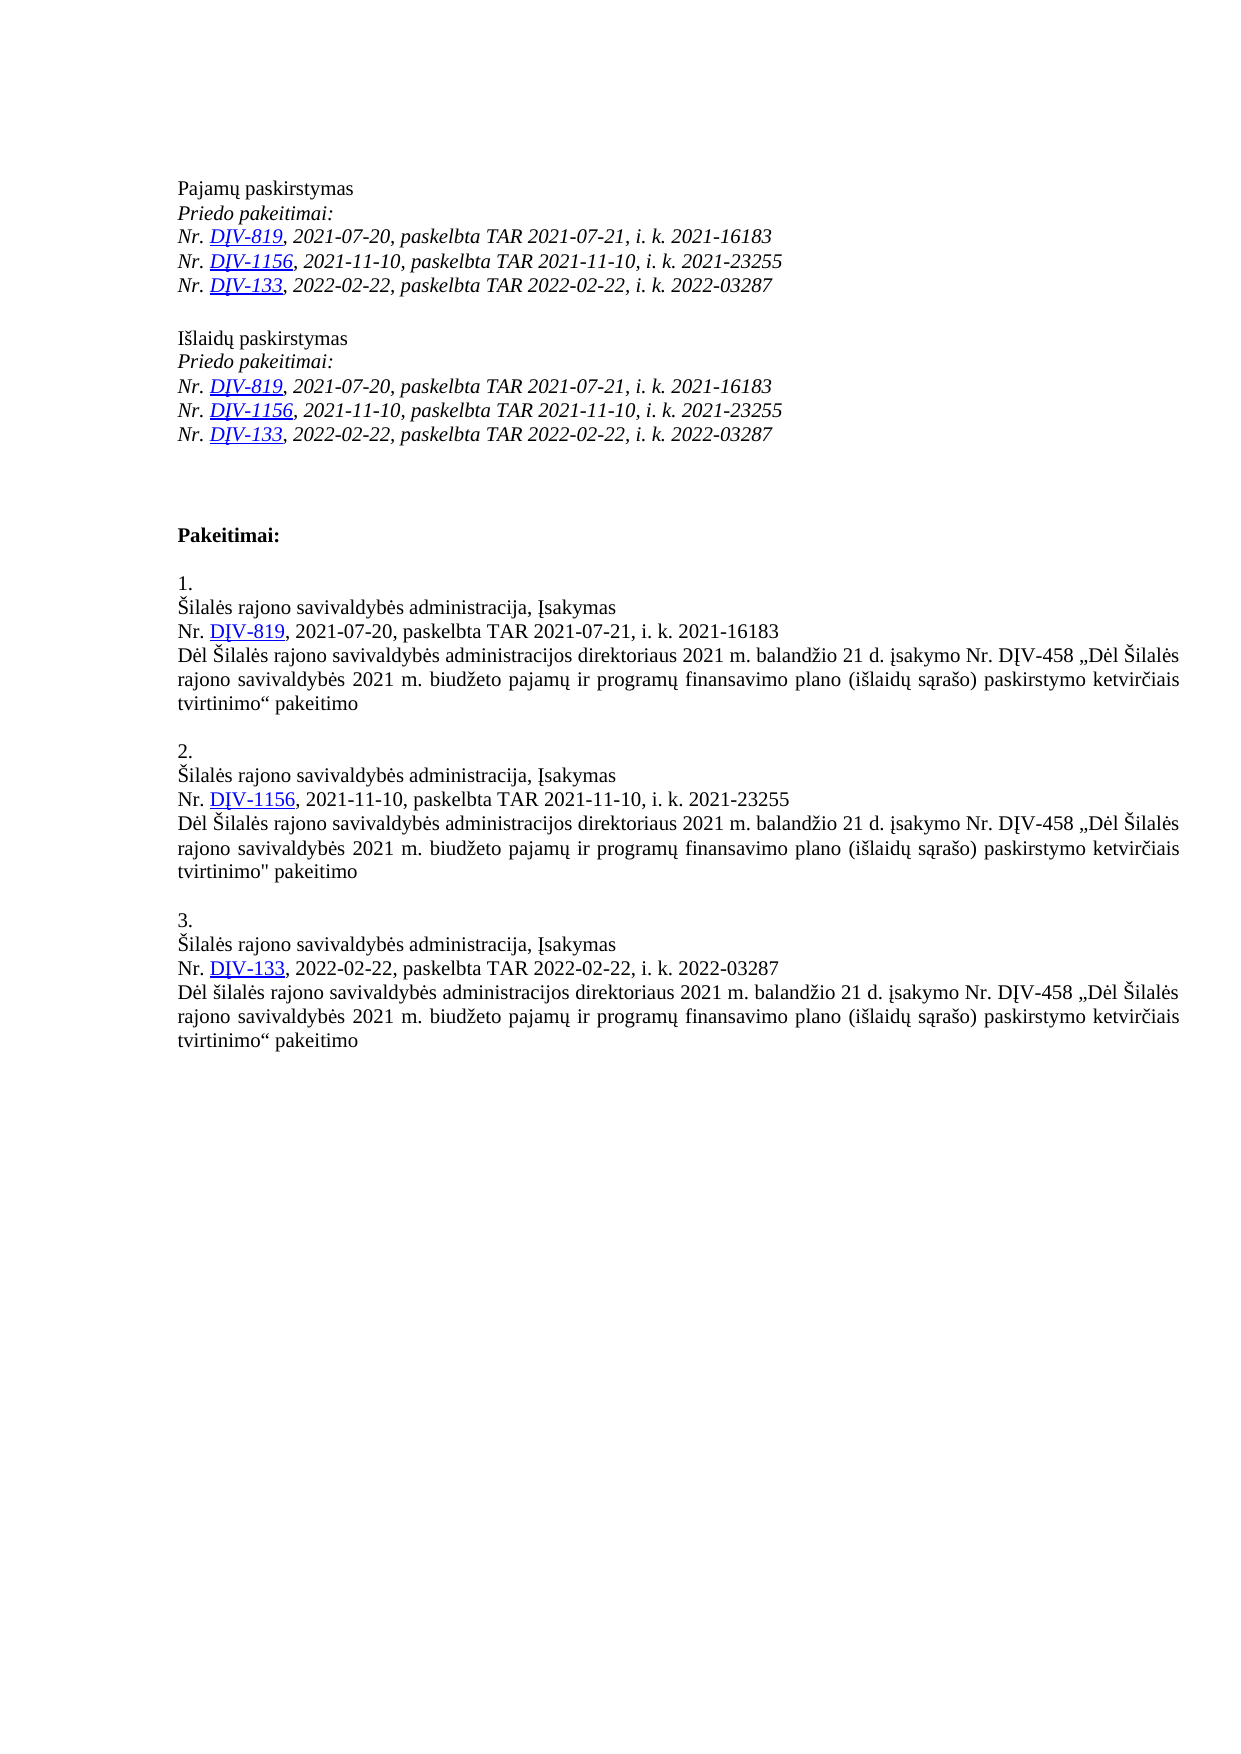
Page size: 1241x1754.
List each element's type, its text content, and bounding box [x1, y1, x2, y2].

text 3. [177, 908, 1181, 932]
text Šilalės rajono savivaldybės administracija, Įsakymas [177, 763, 1181, 787]
text Nr. DĮV-819, 2021-07-20, paskelbta TAR 2021-07-21, i. k. 2021-16183 [177, 373, 1181, 398]
text Pajamų paskirstymas [177, 176, 1181, 200]
text Šilalės rajono savivaldybės administracija, Įsakymas [177, 595, 1181, 619]
text Nr. DĮV-819, 2021-07-20, paskelbta TAR 2021-07-21, i. k. 2021-16183 [177, 619, 1181, 643]
text Pakeitimai: [177, 523, 1181, 547]
text Išlaidų paskirstymas [177, 325, 1181, 349]
text Dėl Šilalės rajono savivaldybės administracijos direktoriaus 2021 m. balandžio 21 d. įsakymo Nr. DĮV-458 „Dėl Šilalės rajono savivaldybės 2021 m. biudžeto pajamų ir programų finansavimo plano (išlaidų sąrašo) paskirstymo ketvirčiais tvirtinimo“ pakeitimo [177, 643, 1181, 715]
text Nr. DĮV-1156, 2021-11-10, paskelbta TAR 2021-11-10, i. k. 2021-23255 [177, 787, 1181, 811]
text 1. [177, 571, 1181, 595]
text Priedo pakeitimai: [177, 349, 1181, 373]
text Nr. DĮV-1156, 2021-11-10, paskelbta TAR 2021-11-10, i. k. 2021-23255 [177, 398, 1181, 422]
text Nr. DĮV-133, 2022-02-22, paskelbta TAR 2022-02-22, i. k. 2022-03287 [177, 273, 1181, 297]
text 2. [177, 739, 1181, 763]
text Priedo pakeitimai: [177, 200, 1181, 224]
text Šilalės rajono savivaldybės administracija, Įsakymas [177, 932, 1181, 956]
text Nr. DĮV-133, 2022-02-22, paskelbta TAR 2022-02-22, i. k. 2022-03287 [177, 956, 1181, 980]
text Nr. DĮV-819, 2021-07-20, paskelbta TAR 2021-07-21, i. k. 2021-16183 [177, 224, 1181, 248]
text Dėl Šilalės rajono savivaldybės administracijos direktoriaus 2021 m. balandžio 21 d. įsakymo Nr. DĮV-458 „Dėl Šilalės rajono savivaldybės 2021 m. biudžeto pajamų ir programų finansavimo plano (išlaidų sąrašo) paskirstymo ketvirčiais tvirtinimo" pakeitimo [177, 811, 1181, 883]
text Dėl šilalės rajono savivaldybės administracijos direktoriaus 2021 m. balandžio 21 d. įsakymo Nr. DĮV-458 „Dėl Šilalės rajono savivaldybės 2021 m. biudžeto pajamų ir programų finansavimo plano (išlaidų sąrašo) paskirstymo ketvirčiais tvirtinimo“ pakeitimo [177, 980, 1181, 1052]
text Nr. DĮV-1156, 2021-11-10, paskelbta TAR 2021-11-10, i. k. 2021-23255 [177, 248, 1181, 273]
text Nr. DĮV-133, 2022-02-22, paskelbta TAR 2022-02-22, i. k. 2022-03287 [177, 422, 1181, 446]
